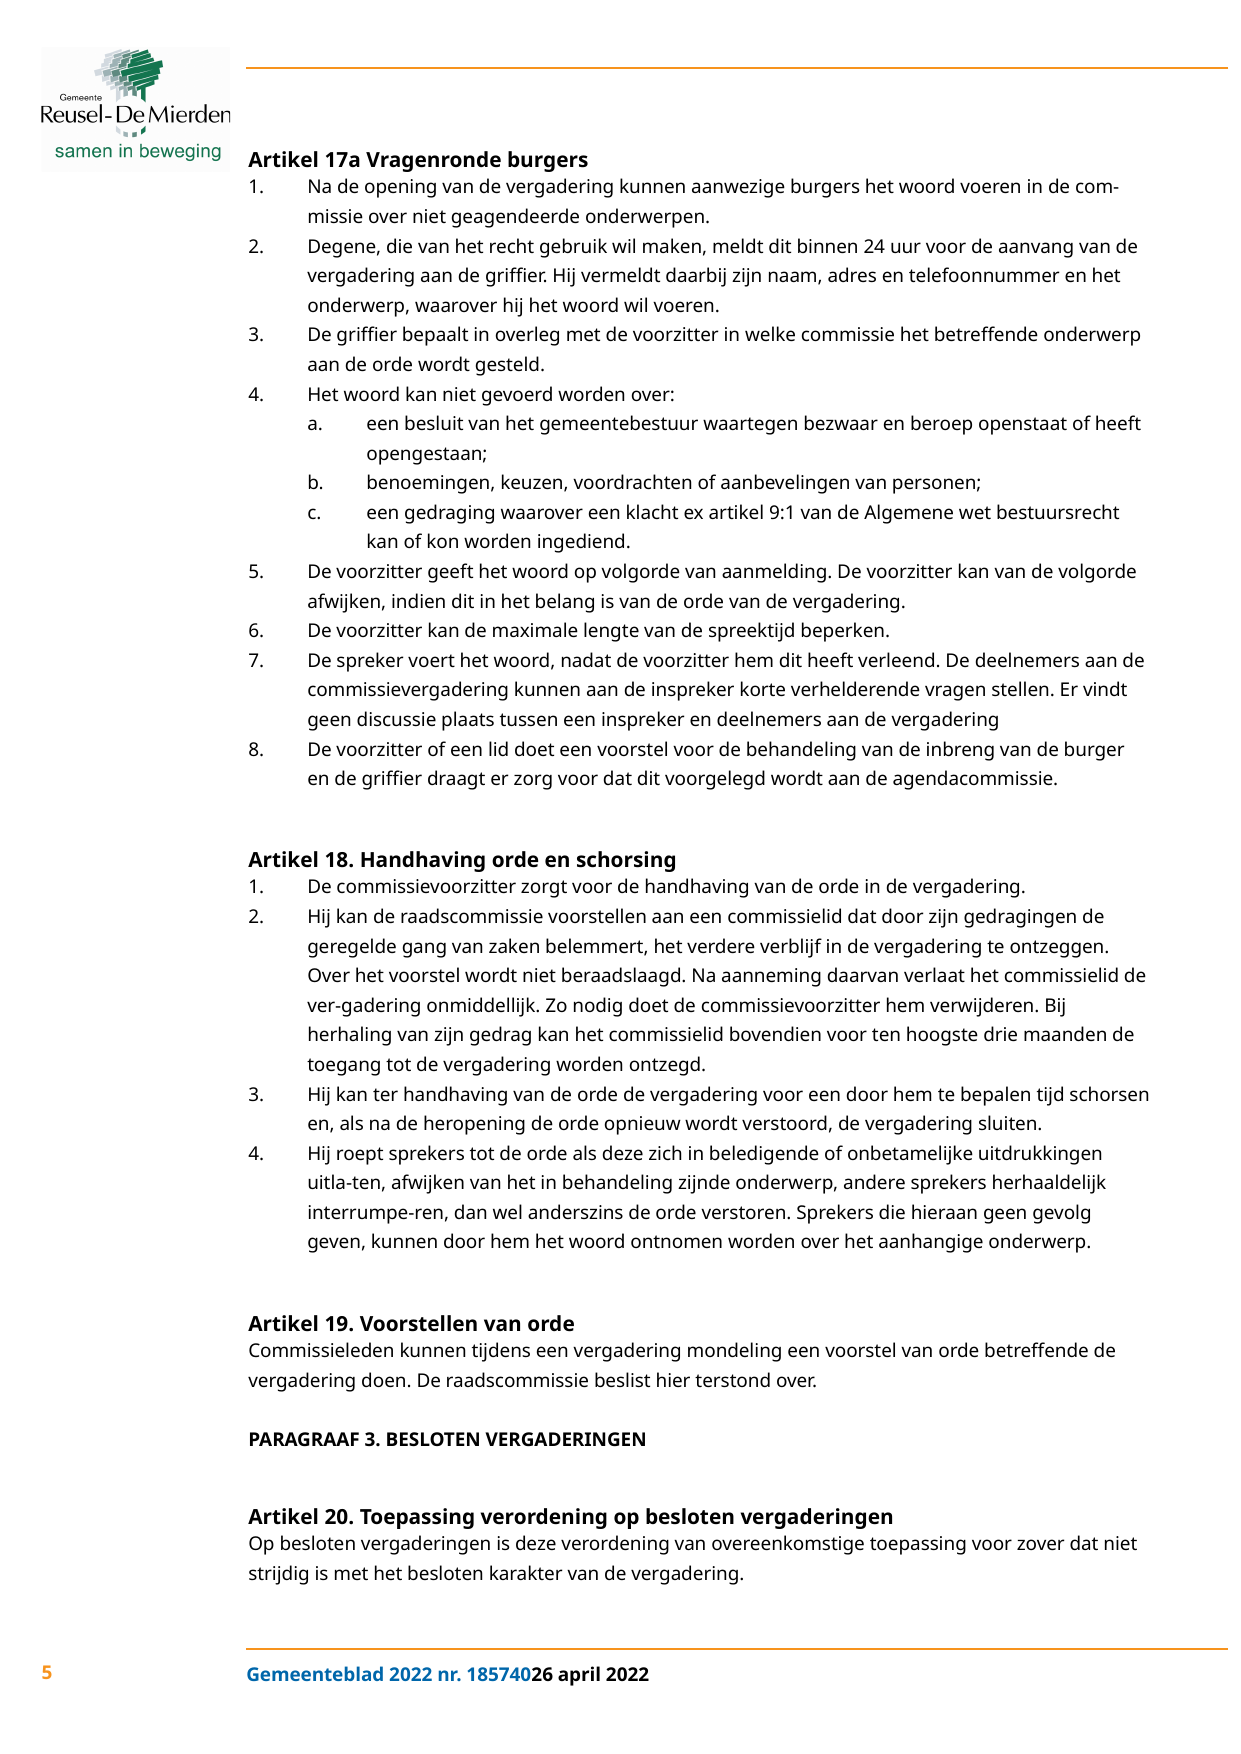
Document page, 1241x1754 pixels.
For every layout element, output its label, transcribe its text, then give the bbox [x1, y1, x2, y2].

list De voorzitter geeft het woord op volgorde van aanmelding. De voorzitter kan van de volgorde afwijken, indien dit in het belang is van de orde van de vergadering. [248, 558, 1152, 613]
list De spreker voert het woord, nadat de voorzitter hem dit heeft verleend. De deelnemers aan de commissievergadering kunnen aan de inspreker korte verhelderende vragen stellen. Er vindt geen discussie plaats tussen een inspreker en deelnemers aan de vergadering [248, 647, 1152, 732]
list De commissievoorzitter zorgt voor de handhaving van de orde in de vergadering. [248, 874, 1152, 899]
list Na de opening van de vergadering kunnen aanwezige burgers het woord voeren in de com-missie over niet geagendeerde onderwerpen. [248, 174, 1152, 229]
list Hij kan de raadscommissie voorstellen aan een commissielid dat door zijn gedragingen de geregelde gang van zaken belemmert, het verdere verblijf in de vergadering te ontzeggen. Over het voorstel wordt niet beraadslaagd. Na aanneming daarvan verlaat het commissielid de ver-gadering onmiddellijk. Zo nodig doet de commissievoorzitter hem verwijderen. Bij herhaling van zijn gedrag kan het commissielid bovendien voor ten hoogste drie maanden de toegang tot de vergadering worden ontzegd. [248, 903, 1152, 1077]
text Artikel 19. Voorstellen van orde [248, 1309, 1152, 1337]
picture [41, 47, 231, 172]
text Op besloten vergaderingen is deze verordening van overeenkomstige toepassing voor zover dat niet strijdig is met het besloten karakter van de vergadering. [248, 1531, 1152, 1586]
list De voorzitter kan de maximale lengte van de spreektijd beperken. [248, 617, 1152, 643]
text Artikel 18. Handhaving orde en schorsing [248, 845, 1152, 874]
list Het woord kan niet gevoerd worden over: [248, 381, 1152, 406]
list een besluit van het gemeentebestuur waartegen bezwaar en beroep openstaat of heeft opengestaan; [307, 410, 1152, 466]
list De voorzitter of een lid doet een voorstel voor de behandeling van de inbreng van de burger en de griffier draagt er zorg voor dat dit voorgelegd wordt aan de agendacommissie. [248, 736, 1152, 791]
list Hij kan ter handhaving van de orde de vergadering voor een door hem te bepalen tijd schorsen en, als na de heropening de orde opnieuw wordt verstoord, de vergadering sluiten. [248, 1081, 1152, 1136]
list Hij roept sprekers tot de orde als deze zich in beledigende of onbetamelijke uitdrukkingen uitla-ten, afwijken van het in behandeling zijnde onderwerp, andere sprekers herhaaldelijk interrumpe-ren, dan wel anderszins de orde verstoren. Sprekers die hieraan geen gevolg geven, kunnen door hem het woord ontnomen worden over het aanhangige onderwerp. [248, 1140, 1152, 1254]
text PARAGRAAF 3. BESLOTEN VERGADERINGEN [248, 1426, 1152, 1452]
list Degene, die van het recht gebruik wil maken, meldt dit binnen 24 uur voor de aanvang van de vergadering aan de griffier. Hij vermeldt daarbij zijn naam, adres en telefoonnummer en het onderwerp, waarover hij het woord wil voeren. [248, 233, 1152, 318]
list benoemingen, keuzen, voordrachten of aanbevelingen van personen; [307, 469, 1152, 495]
list De griffier bepaalt in overleg met de voorzitter in welke commissie het betreffende onderwerp aan de orde wordt gesteld. [248, 322, 1152, 377]
list een gedraging waarover een klacht ex artikel 9:1 van de Algemene wet bestuursrecht kan of kon worden ingediend. [307, 499, 1152, 554]
text Commissieleden kunnen tijdens een vergadering mondeling een voorstel van orde betreffende de vergadering doen. De raadscommissie beslist hier terstond over. [248, 1337, 1152, 1392]
text Artikel 20. Toepassing verordening op besloten vergaderingen [248, 1502, 1152, 1531]
text Artikel 17a Vragenronde burgers [248, 145, 1152, 174]
